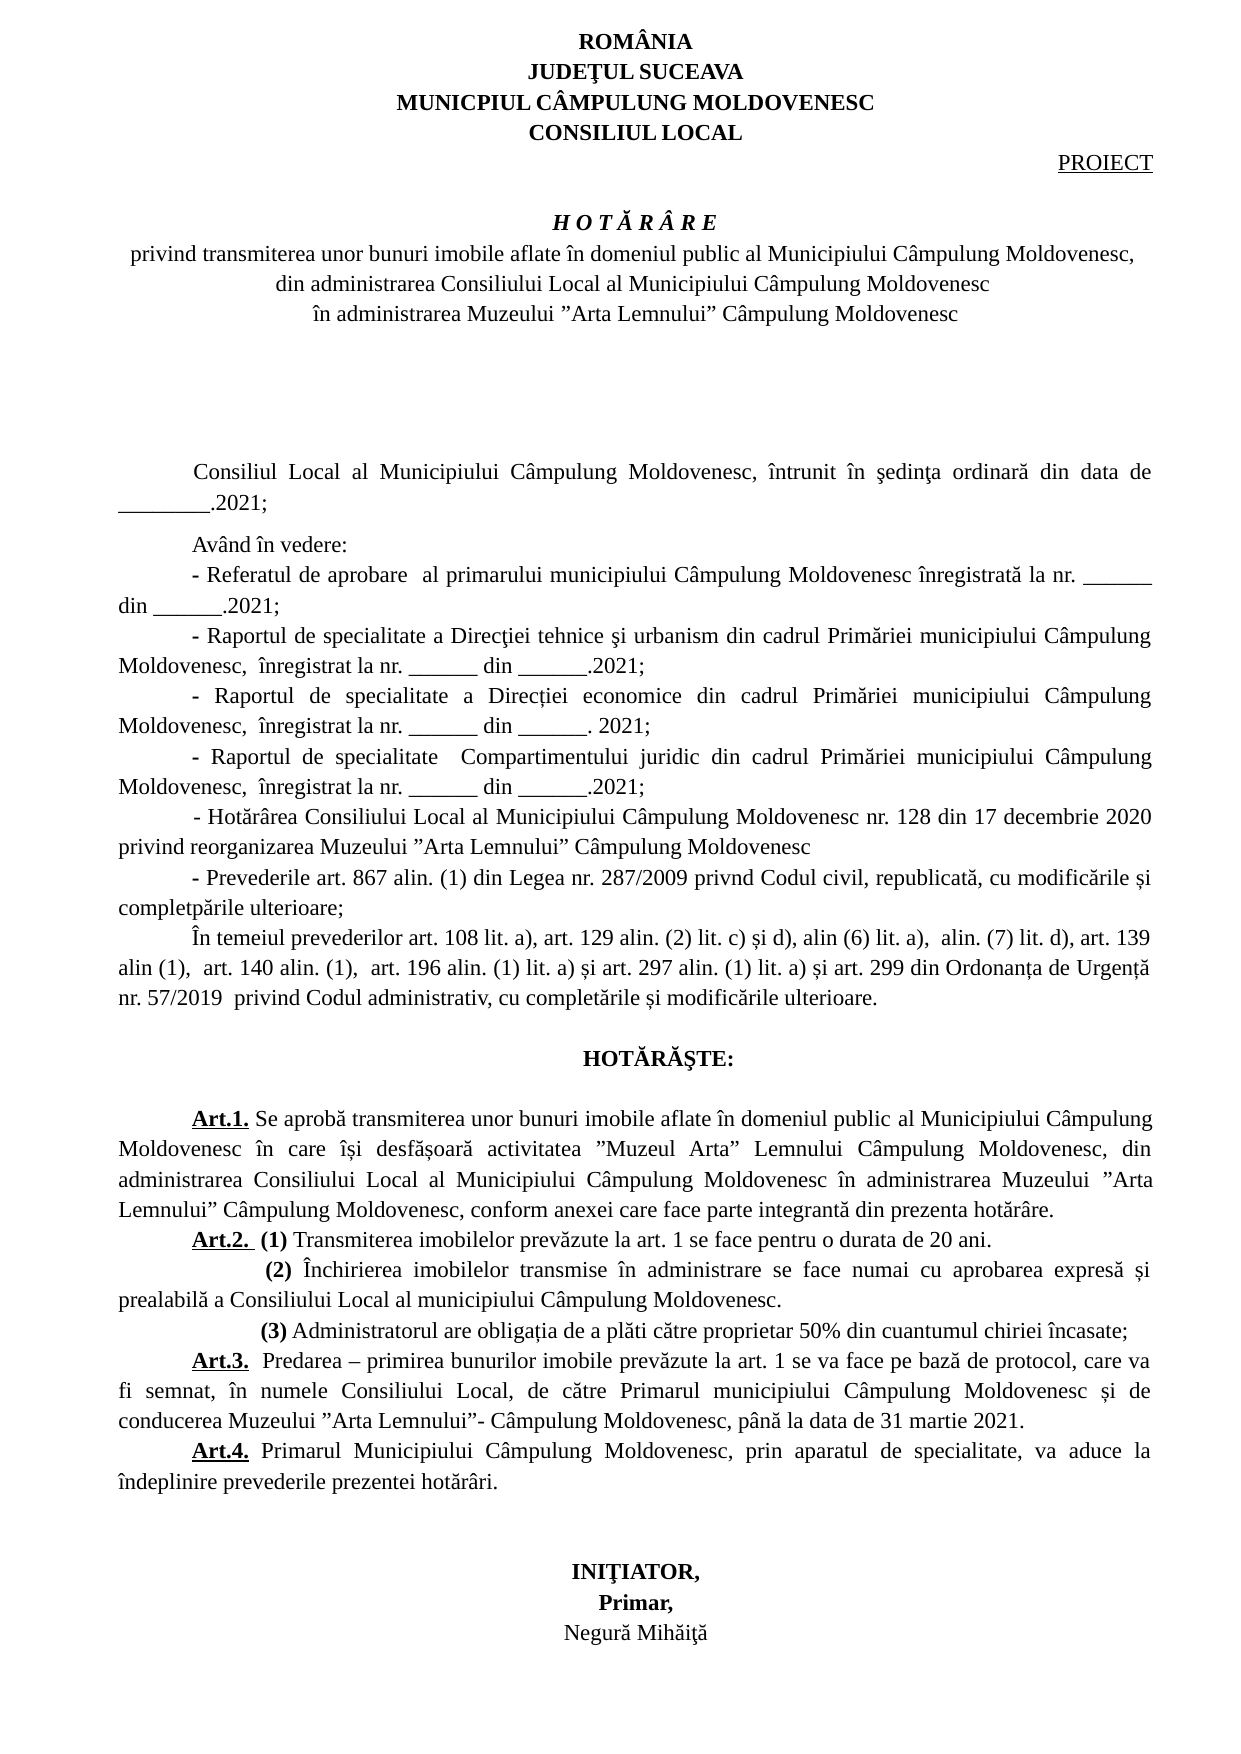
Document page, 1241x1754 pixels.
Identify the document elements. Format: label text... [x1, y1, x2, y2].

text privind transmiterea unor bunuri imobile aflate în domeniul public al Municipiului Câmpulung Moldovenesc, [118, 239, 1153, 266]
text Art.2. (1) Transmiterea imobilelor prevăzute la art. 1 se face pentru o durata de 20 ani. [118, 1226, 1152, 1252]
text MUNICPIUL CÂMPULUNG MOLDOVENESC [118, 88, 1153, 115]
text - Hotărârea Consiliului Local al Municipiului Câmpulung Moldovenesc nr. 128 din 17 decembrie 2020 privind reorganizarea Muzeului ”Arta Lemnului” Câmpulung Moldovenesc [118, 803, 1153, 860]
text ROMÂNIA [118, 28, 1153, 54]
text (3) Administratorul are obligația de a plăti către proprietar 50% din cuantumul chiriei încasate; [118, 1317, 1152, 1343]
subtitle H O T Ă R Â R E [118, 209, 1153, 236]
text Art.3. Predarea – primirea bunurilor imobile prevăzute la art. 1 se va face pe bază de protocol, care va fi semnat, în numele Consiliului Local, de către Primarul municipiului Câmpulung Moldovenesc și de conducerea Muzeului ”Arta Lemnului”- Câmpulung Moldovenesc, până la data de 31 martie 2021. [118, 1347, 1153, 1434]
text Art.4. Primarul Municipiului Câmpulung Moldovenesc, prin aparatul de specialitate, va aduce la îndeplinire prevederile prezentei hotărâri. [118, 1437, 1152, 1494]
text (2) Închirierea imobilelor transmise în administrare se face numai cu aprobarea expresă și prealabilă a Consiliului Local al municipiului Câmpulung Moldovenesc. [118, 1256, 1152, 1313]
text - Raportul de specialitate Compartimentului juridic din cadrul Primăriei municipiului Câmpulung Moldovenesc, înregistrat la nr. ______ din ______.2021; [118, 743, 1153, 799]
text - Raportul de specialitate a Direcției economice din cadrul Primăriei municipiului Câmpulung Moldovenesc, înregistrat la nr. ______ din ______. 2021; [118, 682, 1153, 739]
text În temeiul prevederilor art. 108 lit. a), art. 129 alin. (2) lit. c) și d), alin (6) lit. a), alin. (7) lit. d), art. 139 alin (1), art. 140 alin. (1), art. 196 alin. (1) lit. a) și art. 297 alin. (1) lit. a) și art. 299 din Ordonanța de Urgență nr. 57/2019 privind Codul administrativ, cu completările și modificările ulterioare. [118, 924, 1153, 1011]
text - Referatul de aprobare al primarului municipiului Câmpulung Moldovenesc înregistrată la nr. ______ din ______.2021; [118, 561, 1153, 618]
text - Prevederile art. 867 alin. (1) din Legea nr. 287/2009 privnd Codul civil, republicată, cu modificările și completpările ulterioare; [118, 863, 1153, 920]
text Având în vedere: [118, 531, 1153, 558]
text în administrarea Muzeului ”Arta Lemnului” Câmpulung Moldovenesc [118, 300, 1153, 326]
subtitle PROIECT [118, 149, 1153, 175]
text Negură Mihăiţă [118, 1619, 1153, 1645]
text - Raportul de specialitate a Direcţiei tehnice şi urbanism din cadrul Primăriei municipiului Câmpulung Moldovenesc, înregistrat la nr. ______ din ______.2021; [118, 622, 1153, 678]
text HOTĂRĂŞTE: [118, 1045, 1199, 1071]
subtitle CONSILIUL LOCAL [118, 119, 1153, 145]
text Primar, [118, 1588, 1153, 1615]
text JUDEŢUL SUCEAVA [118, 58, 1153, 85]
text INIŢIATOR, [118, 1558, 1153, 1585]
text din administrarea Consiliului Local al Municipiului Câmpulung Moldovenesc [118, 270, 1153, 296]
text Art.1. Se aprobă transmiterea unor bunuri imobile aflate în domeniul public al Municipiului Câmpulung Moldovenesc în care își desfășoară activitatea ”Muzeul Arta” Lemnului Câmpulung Moldovenesc, din administrarea Consiliului Local al Municipiului Câmpulung Moldovenesc în administrarea Muzeului ”Arta Lemnului” Câmpulung Moldovenesc, conform anexei care face parte integrantă din prezenta hotărâre. [118, 1105, 1153, 1222]
text Consiliul Local al Municipiului Câmpulung Moldovenesc, întrunit în şedinţa ordinară din data de ________.2021; [118, 458, 1153, 515]
